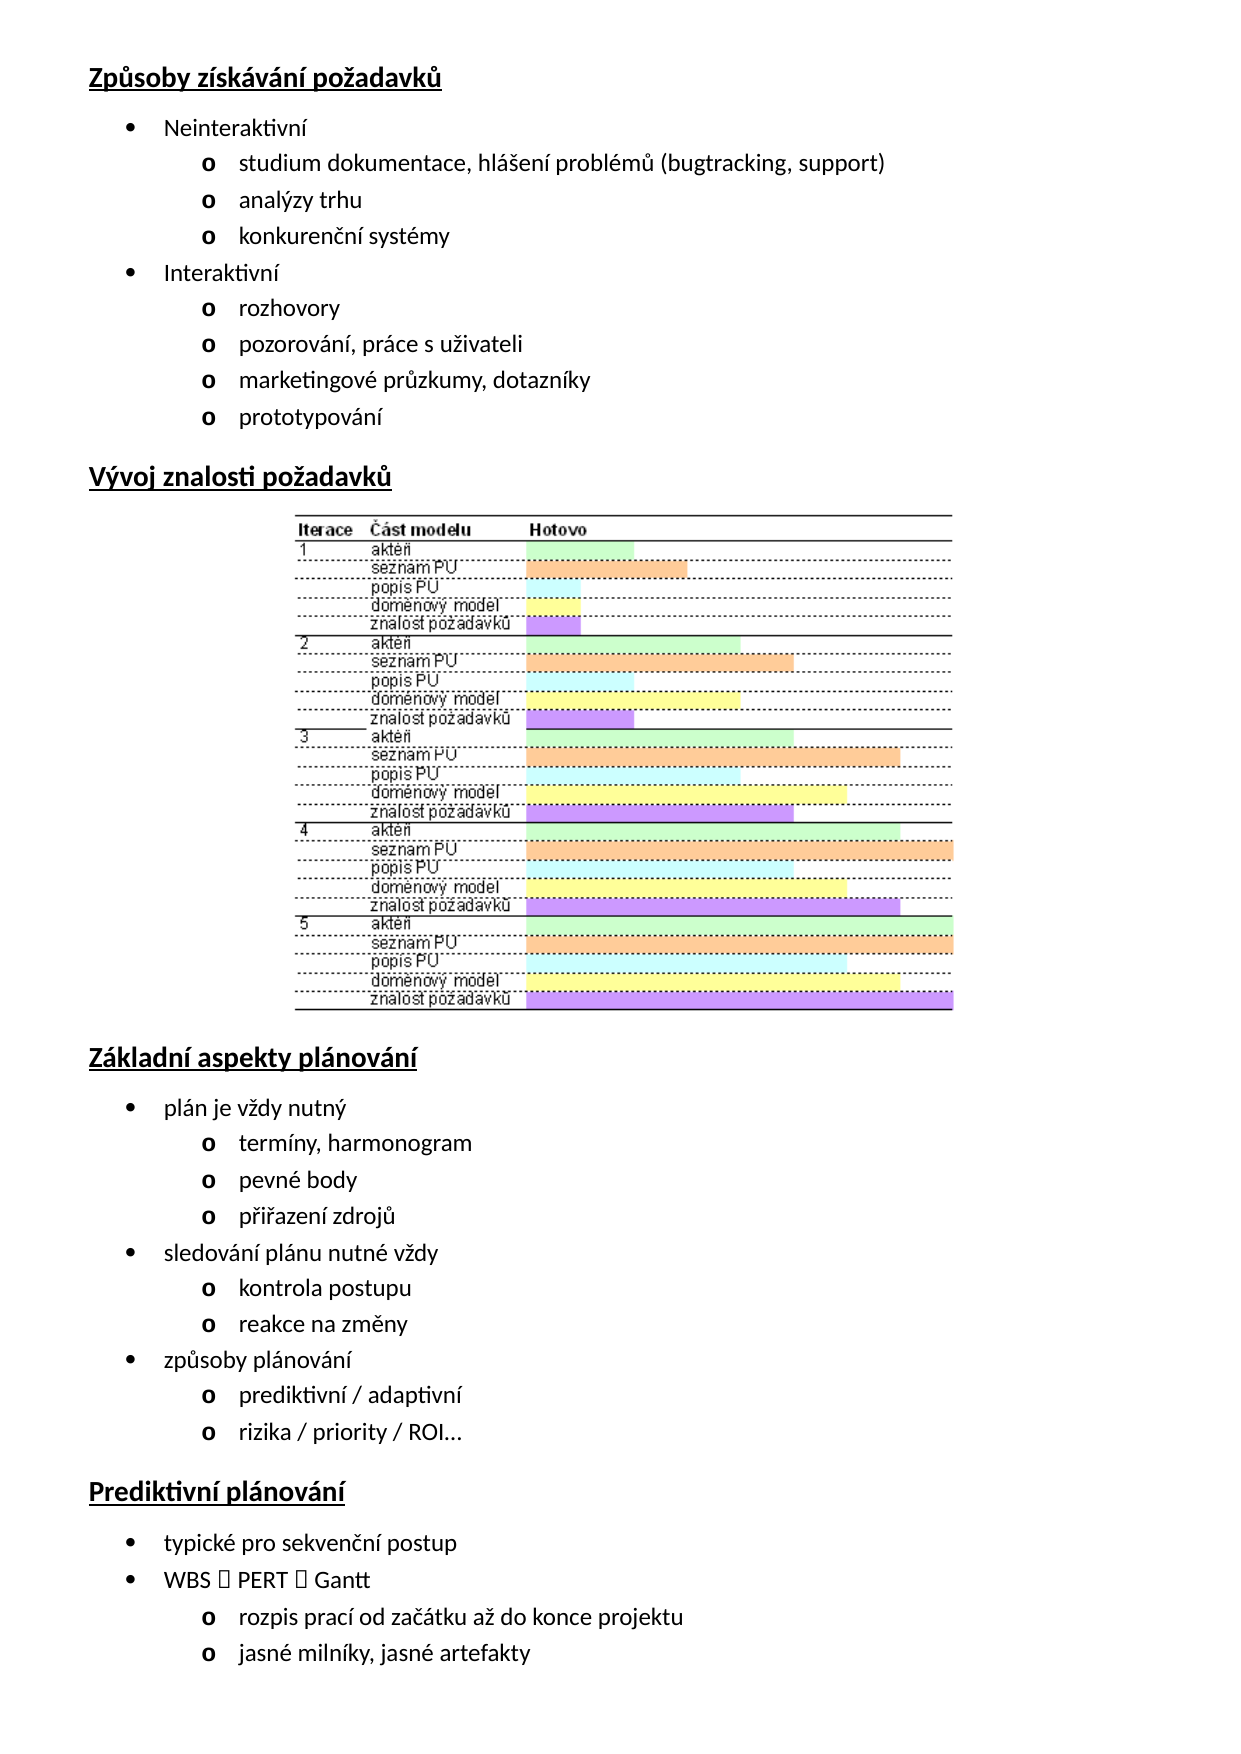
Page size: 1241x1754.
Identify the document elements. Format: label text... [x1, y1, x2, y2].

list typické pro sekvenční postup [126, 1527, 1152, 1557]
list kontrola postupu [201, 1272, 1152, 1303]
list způsoby plánování [126, 1344, 1152, 1375]
list Interaktivní [126, 257, 1152, 287]
list WBS  PERT  Gantt [126, 1562, 1152, 1596]
list konkurenční systémy [201, 220, 1152, 252]
list rizika / priority / ROI… [201, 1416, 1152, 1448]
list studium dokumentace, hlášení problémů (bugtracking, support) [201, 147, 1152, 179]
list analýzy trhu [201, 184, 1152, 216]
subtitle Způsoby získávání požadavků [88, 59, 1152, 95]
list sledování plánu nutné vždy [126, 1237, 1152, 1267]
subtitle Základní aspekty plánování [88, 1039, 1152, 1074]
list termíny, harmonogram [201, 1127, 1152, 1159]
list reakce na změny [201, 1308, 1152, 1340]
list Neinteraktivní [126, 112, 1152, 143]
list marketingové průzkumy, dotazníky [201, 365, 1152, 396]
list prototypování [201, 401, 1152, 433]
subtitle Prediktivní plánování [88, 1473, 1152, 1509]
list plán je vždy nutný [126, 1092, 1152, 1123]
list rozpis prací od začátku až do konce projektu [201, 1601, 1152, 1633]
subtitle Vývoj znalosti požadavků [88, 458, 1152, 494]
list pozorování, práce s uživateli [201, 328, 1152, 360]
list přiřazení zdrojů [201, 1200, 1152, 1232]
list jasné milníky, jasné artefakty [201, 1637, 1152, 1669]
list pevné body [201, 1164, 1152, 1196]
list rozhovory [201, 292, 1152, 323]
list prediktivní / adaptivní [201, 1379, 1152, 1411]
